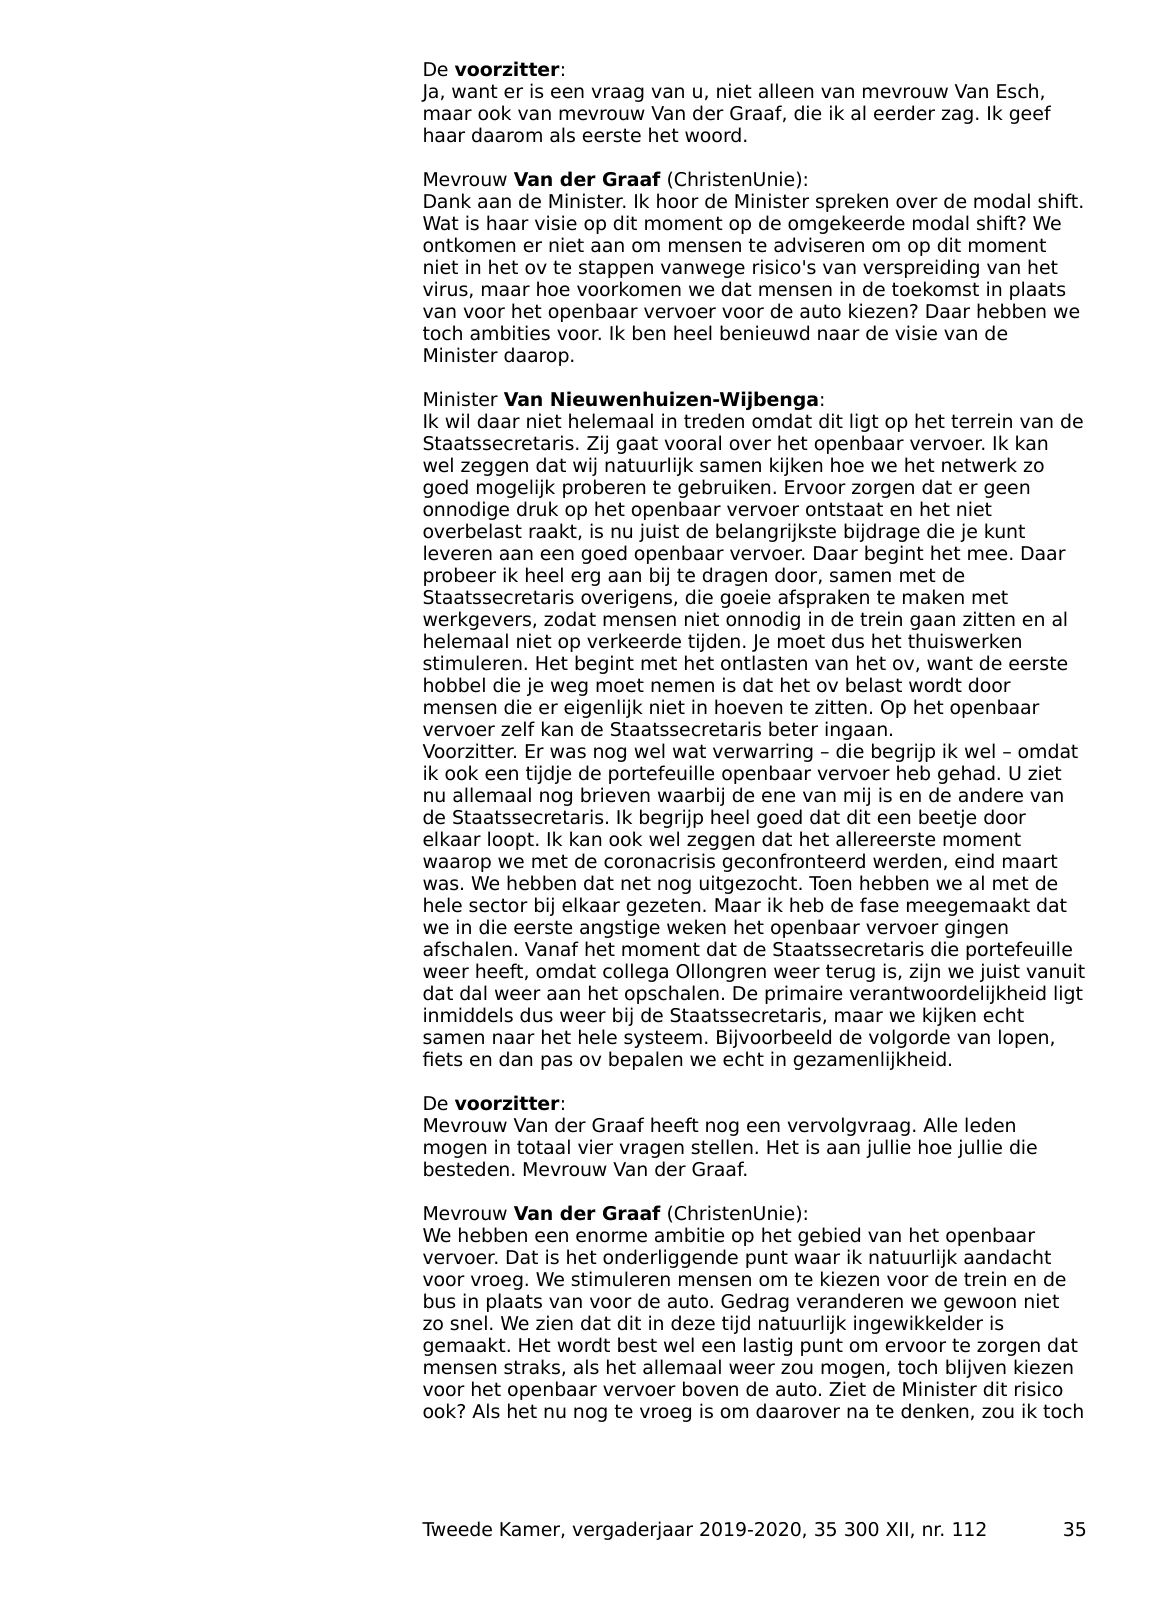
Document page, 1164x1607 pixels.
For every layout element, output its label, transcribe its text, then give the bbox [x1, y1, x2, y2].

text De voorzitter: [422, 59, 1087, 81]
text Dank aan de Minister. Ik hoor de Minister spreken over de modal shift. Wat is haar visie op dit moment op de omgekeerde modal shift? We ontkomen er niet aan om mensen te adviseren om op dit moment niet in het ov te stappen vanwege risico's van verspreiding van het virus, maar hoe voorkomen we dat mensen in de toekomst in plaats van voor het openbaar vervoer voor de auto kiezen? Daar hebben we toch ambities voor. Ik ben heel benieuwd naar de visie van de Minister daarop. [422, 191, 1087, 367]
text Ik wil daar niet helemaal in treden omdat dit ligt op het terrein van de Staatssecretaris. Zij gaat vooral over het openbaar vervoer. Ik kan wel zeggen dat wij natuurlijk samen kijken hoe we het netwerk zo goed mogelijk proberen te gebruiken. Ervoor zorgen dat er geen onnodige druk op het openbaar vervoer ontstaat en het niet overbelast raakt, is nu juist de belangrijkste bijdrage die je kunt leveren aan een goed openbaar vervoer. Daar begint het mee. Daar probeer ik heel erg aan bij te dragen door, samen met de Staatssecretaris overigens, die goeie afspraken te maken met werkgevers, zodat mensen niet onnodig in de trein gaan zitten en al helemaal niet op verkeerde tijden. Je moet dus het thuiswerken stimuleren. Het begint met het ontlasten van het ov, want de eerste hobbel die je weg moet nemen is dat het ov belast wordt door mensen die er eigenlijk niet in hoeven te zitten. Op het openbaar vervoer zelf kan de Staatssecretaris beter ingaan. [422, 411, 1087, 741]
text Ja, want er is een vraag van u, niet alleen van mevrouw Van Esch, maar ook van mevrouw Van der Graaf, die ik al eerder zag. Ik geef haar daarom als eerste het woord. [422, 81, 1087, 147]
text Minister Van Nieuwenhuizen-Wijbenga: [422, 389, 1087, 411]
text De voorzitter: [422, 1093, 1087, 1115]
text Mevrouw Van der Graaf (ChristenUnie): [422, 1203, 1087, 1225]
text Mevrouw Van der Graaf (ChristenUnie): [422, 169, 1087, 191]
text We hebben een enorme ambitie op het gebied van het openbaar vervoer. Dat is het onderliggende punt waar ik natuurlijk aandacht voor vroeg. We stimuleren mensen om te kiezen voor de trein en de bus in plaats van voor de auto. Gedrag veranderen we gewoon niet zo snel. We zien dat dit in deze tijd natuurlijk ingewikkelder is gemaakt. Het wordt best wel een lastig punt om ervoor te zorgen dat mensen straks, als het allemaal weer zou mogen, toch blijven kiezen voor het openbaar vervoer boven de auto. Ziet de Minister dit risico ook? Als het nu nog te vroeg is om daarover na te denken, zou ik toch [422, 1225, 1087, 1423]
text Voorzitter. Er was nog wel wat verwarring – die begrijp ik wel – omdat ik ook een tijdje de portefeuille openbaar vervoer heb gehad. U ziet nu allemaal nog brieven waarbij de ene van mij is en de andere van de Staatssecretaris. Ik begrijp heel goed dat dit een beetje door elkaar loopt. Ik kan ook wel zeggen dat het allereerste moment waarop we met de coronacrisis geconfronteerd werden, eind maart was. We hebben dat net nog uitgezocht. Toen hebben we al met de hele sector bij elkaar gezeten. Maar ik heb de fase meegemaakt dat we in die eerste angstige weken het openbaar vervoer gingen afschalen. Vanaf het moment dat de Staatssecretaris die portefeuille weer heeft, omdat collega Ollongren weer terug is, zijn we juist vanuit dat dal weer aan het opschalen. De primaire verantwoordelijkheid ligt inmiddels dus weer bij de Staatssecretaris, maar we kijken echt samen naar het hele systeem. Bijvoorbeeld de volgorde van lopen, fiets en dan pas ov bepalen we echt in gezamenlijkheid. [422, 741, 1087, 1071]
text Mevrouw Van der Graaf heeft nog een vervolgvraag. Alle leden mogen in totaal vier vragen stellen. Het is aan jullie hoe jullie die besteden. Mevrouw Van der Graaf. [422, 1115, 1087, 1181]
